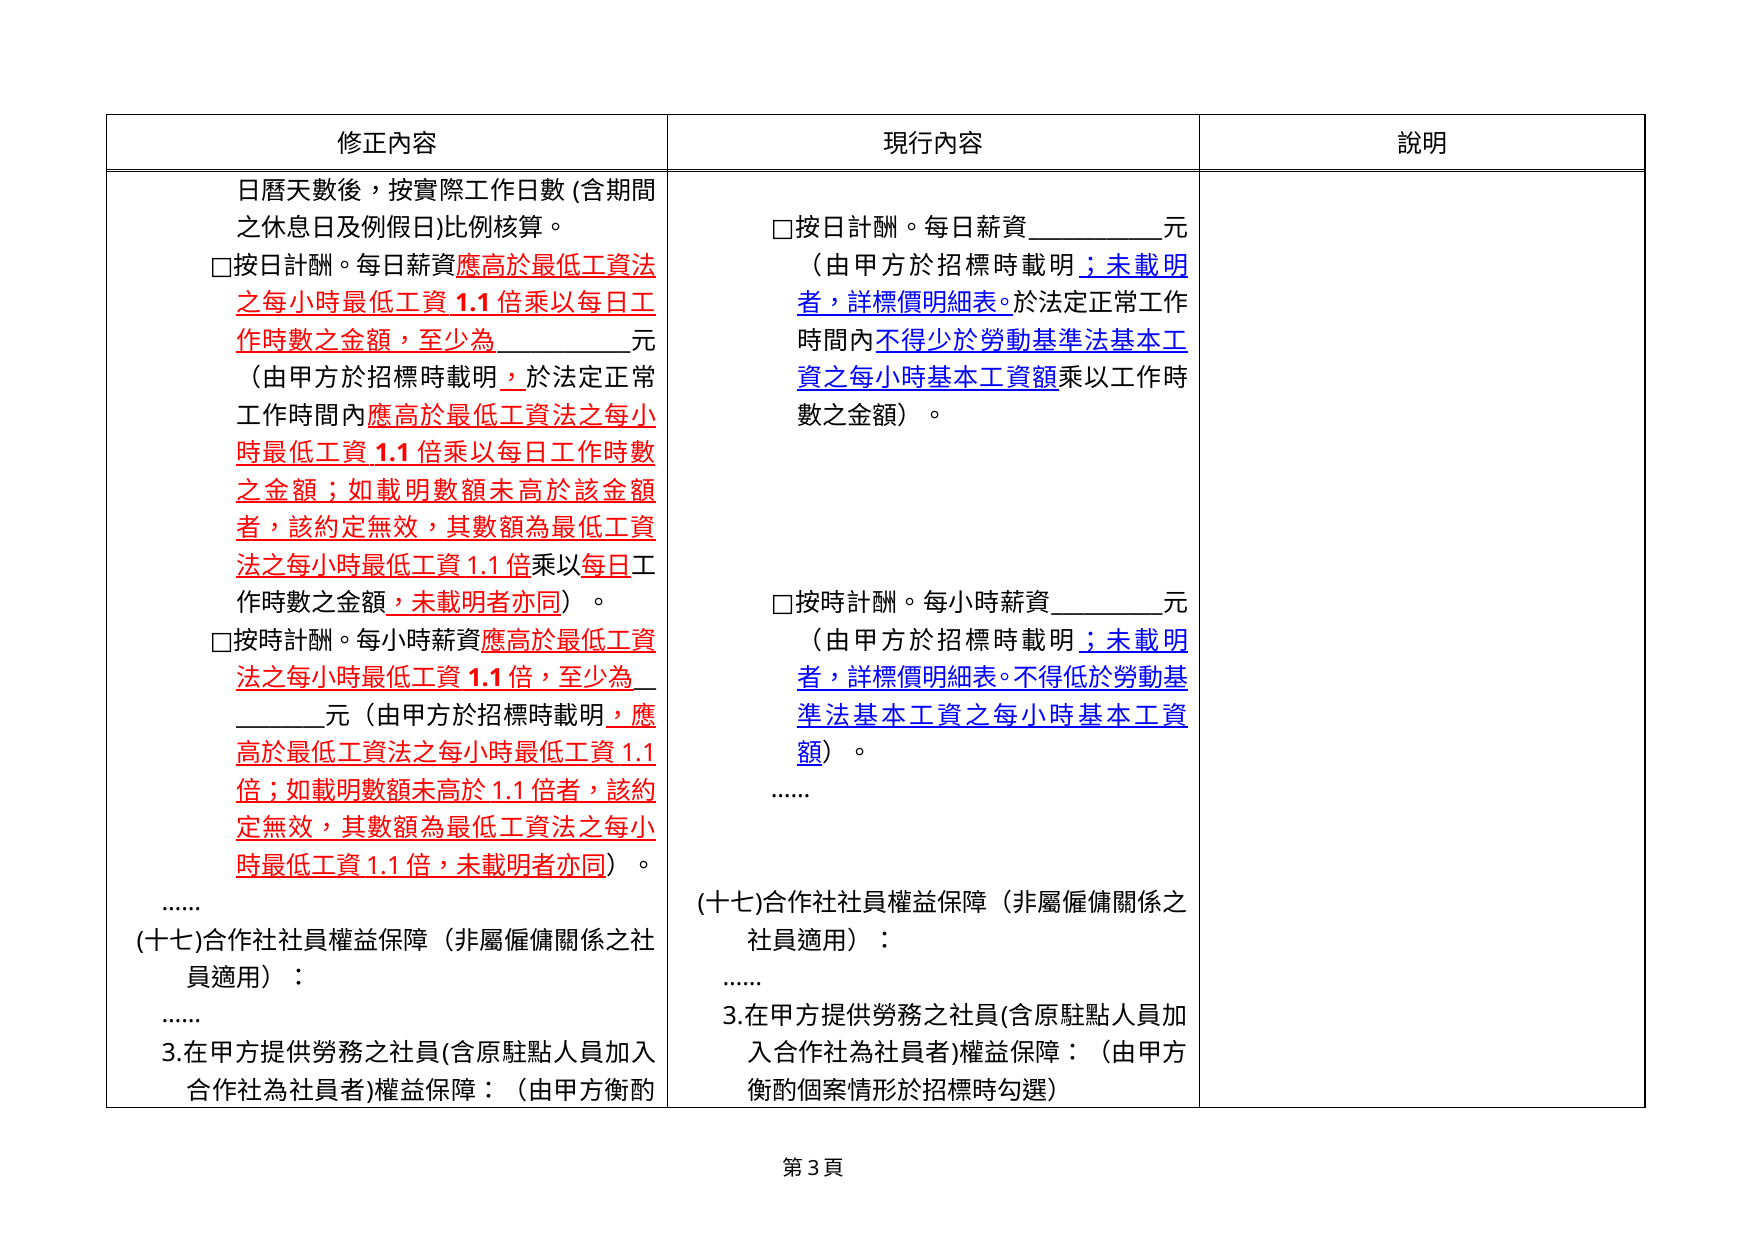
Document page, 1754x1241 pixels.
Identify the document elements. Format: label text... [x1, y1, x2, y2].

table_cell [1200, 172, 1644, 1107]
table_cell 日曆天數後，按實際工作日數 (含期間之休息日及例假日)比例核算。 □按日計酬。每日薪資應高於最低工資法之每小時最低工資1.1倍乘以每日工作時數之金額，至少為____________元（由甲方於招標時載明，於法定正常工作時間內應高於最低工資法之每小時最低工資1.1倍乘以每日工作時數之金額；如載明數額未高於該金額者，該約定無效，其數額為最低工資法之每小時最低工資1.1倍乘以每日工作時數之金額，未載明者亦同）。 □按時計酬。每小時薪資應高於最低工資法之每小時最低工資1.1倍，至少為__________元（由甲方於招標時載明，應高於最低工資法之每小時最低工資1.1倍；如載明數額未高於1.1倍者，該約定無效，其數額為最低工資法之每小時最低工資1.1倍，未載明者亦同）。 …… (十七)合作社社員權益保障（非屬僱傭關係之社員適用）： …… 3.在甲方提供勞務之社員(含原駐點人員加入合作社為社員者)權益保障：（由甲方衡酌 [107, 172, 667, 1107]
table_header 說明 [1200, 115, 1644, 168]
table_header 修正內容 [107, 115, 667, 168]
table_cell □按日計酬。每日薪資____________元（由甲方於招標時載明；未載明者，詳標價明細表。於法定正常工作時間內不得少於勞動基準法基本工資之每小時基本工資額乘以工作時數之金額）。 □按時計酬。每小時薪資__________元（由甲方於招標時載明；未載明者，詳標價明細表。不得低於勞動基準法基本工資之每小時基本工資額）。 …… (十七)合作社社員權益保障（非屬僱傭關係之社員適用）： …… 3.在甲方提供勞務之社員(含原駐點人員加入合作社為社員者)權益保障：（由甲方衡酌個案情形於招標時勾選） [668, 172, 1199, 1107]
table_header 現行內容 [668, 115, 1199, 168]
